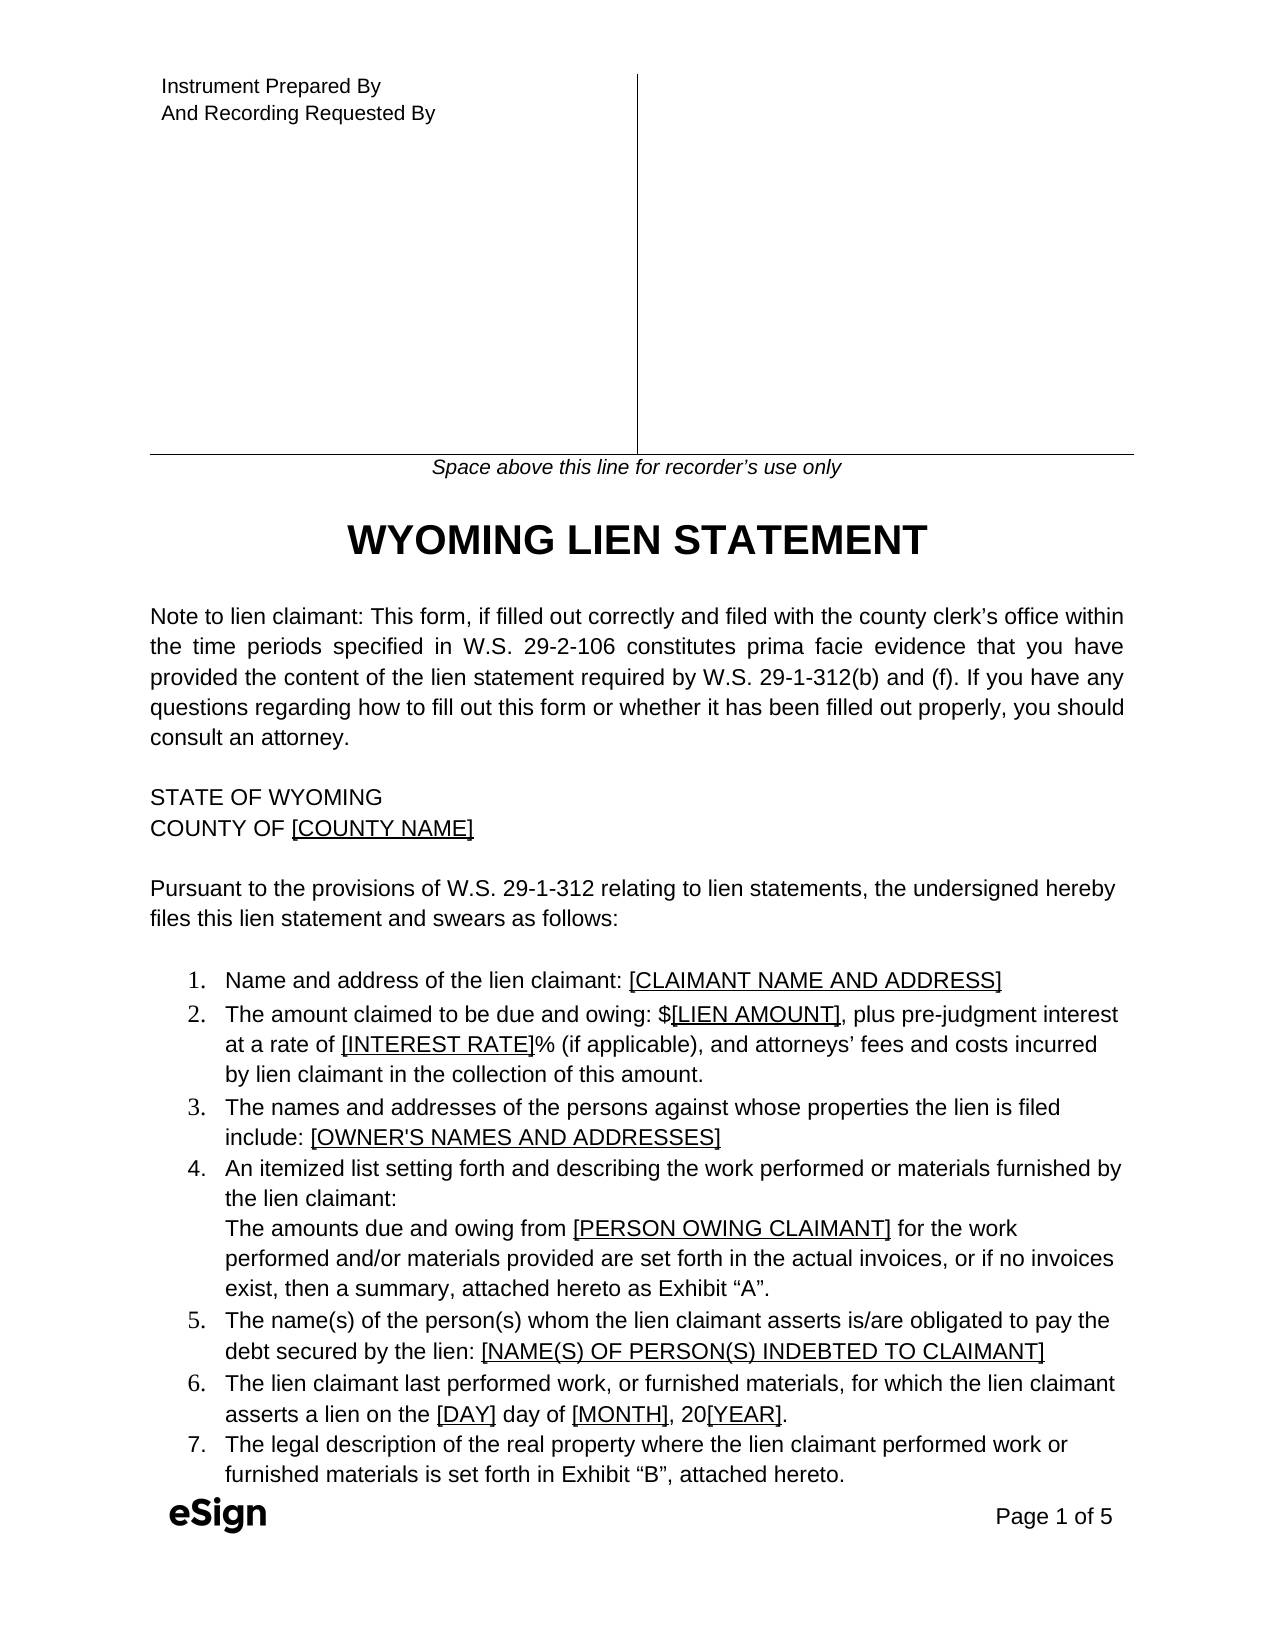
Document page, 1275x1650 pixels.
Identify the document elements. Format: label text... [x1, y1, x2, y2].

table_header [638, 74, 1134, 453]
list Name and address of the lien claimant: [CLAIMANT NAME AND ADDRESS] [187, 966, 1125, 994]
list The names and addresses of the persons against whose properties the lien is filed include: [OWNER'S NAMES AND ADDRESSES] [187, 1092, 1125, 1151]
list The name(s) of the person(s) whom the lien claimant asserts is/are obligated to pay the debt secured by the lien: [NAME(S) OF PERSON(S) INDEBTED TO CLAIMANT] [187, 1306, 1125, 1364]
text COUNTY OF [COUNTY NAME] [150, 814, 1125, 841]
list An itemized list setting forth and describing the work performed or materials furnished by the lien claimant: [187, 1154, 1125, 1211]
table_header ­­Instrument Prepared By And Recording Requested By [150, 74, 637, 453]
list The amounts due and owing from [PERSON OWING CLAIMANT] for the work performed and/or materials provided are set forth in the actual invoices, or if no invoices exist, then a summary, attached hereto as Exhibit “A”. [225, 1215, 1125, 1302]
text WYOMING LIEN STATEMENT [150, 515, 1125, 563]
text Note to lien claimant: This form, if filled out correctly and filed with the county clerk’s office within the time periods specified in W.S. 29-2-106 constitutes prima facie evidence that you have provided the content of the lien statement required by W.S. 29-1-312(b) and (f). If you have any questions regarding how to fill out this form or whether it has been filled out properly, you should consult an attorney. [150, 603, 1125, 750]
text Pursuant to the provisions of W.S. 29-1-312 relating to lien statements, the undersigned hereby files this lien statement and swears as follows: [150, 875, 1125, 932]
list The legal description of the real property where the lien claimant performed work or furnished materials is set forth in Exhibit “B”, attached hereto. [187, 1431, 1125, 1488]
text Space above this line for recorder’s use only [150, 455, 1125, 478]
list The lien claimant last performed work, or furnished materials, for which the lien claimant asserts a lien on the [DAY] day of [MONTH], 20[YEAR]. [187, 1368, 1125, 1427]
text STATE OF WYOMING [150, 784, 1125, 811]
list The amount claimed to be due and owing: $[LIEN AMOUNT], plus pre-judgment interest at a rate of [INTEREST RATE]% (if applicable), and attorneys’ fees and costs incurred by lien claimant in the collection of this amount. [187, 999, 1125, 1088]
